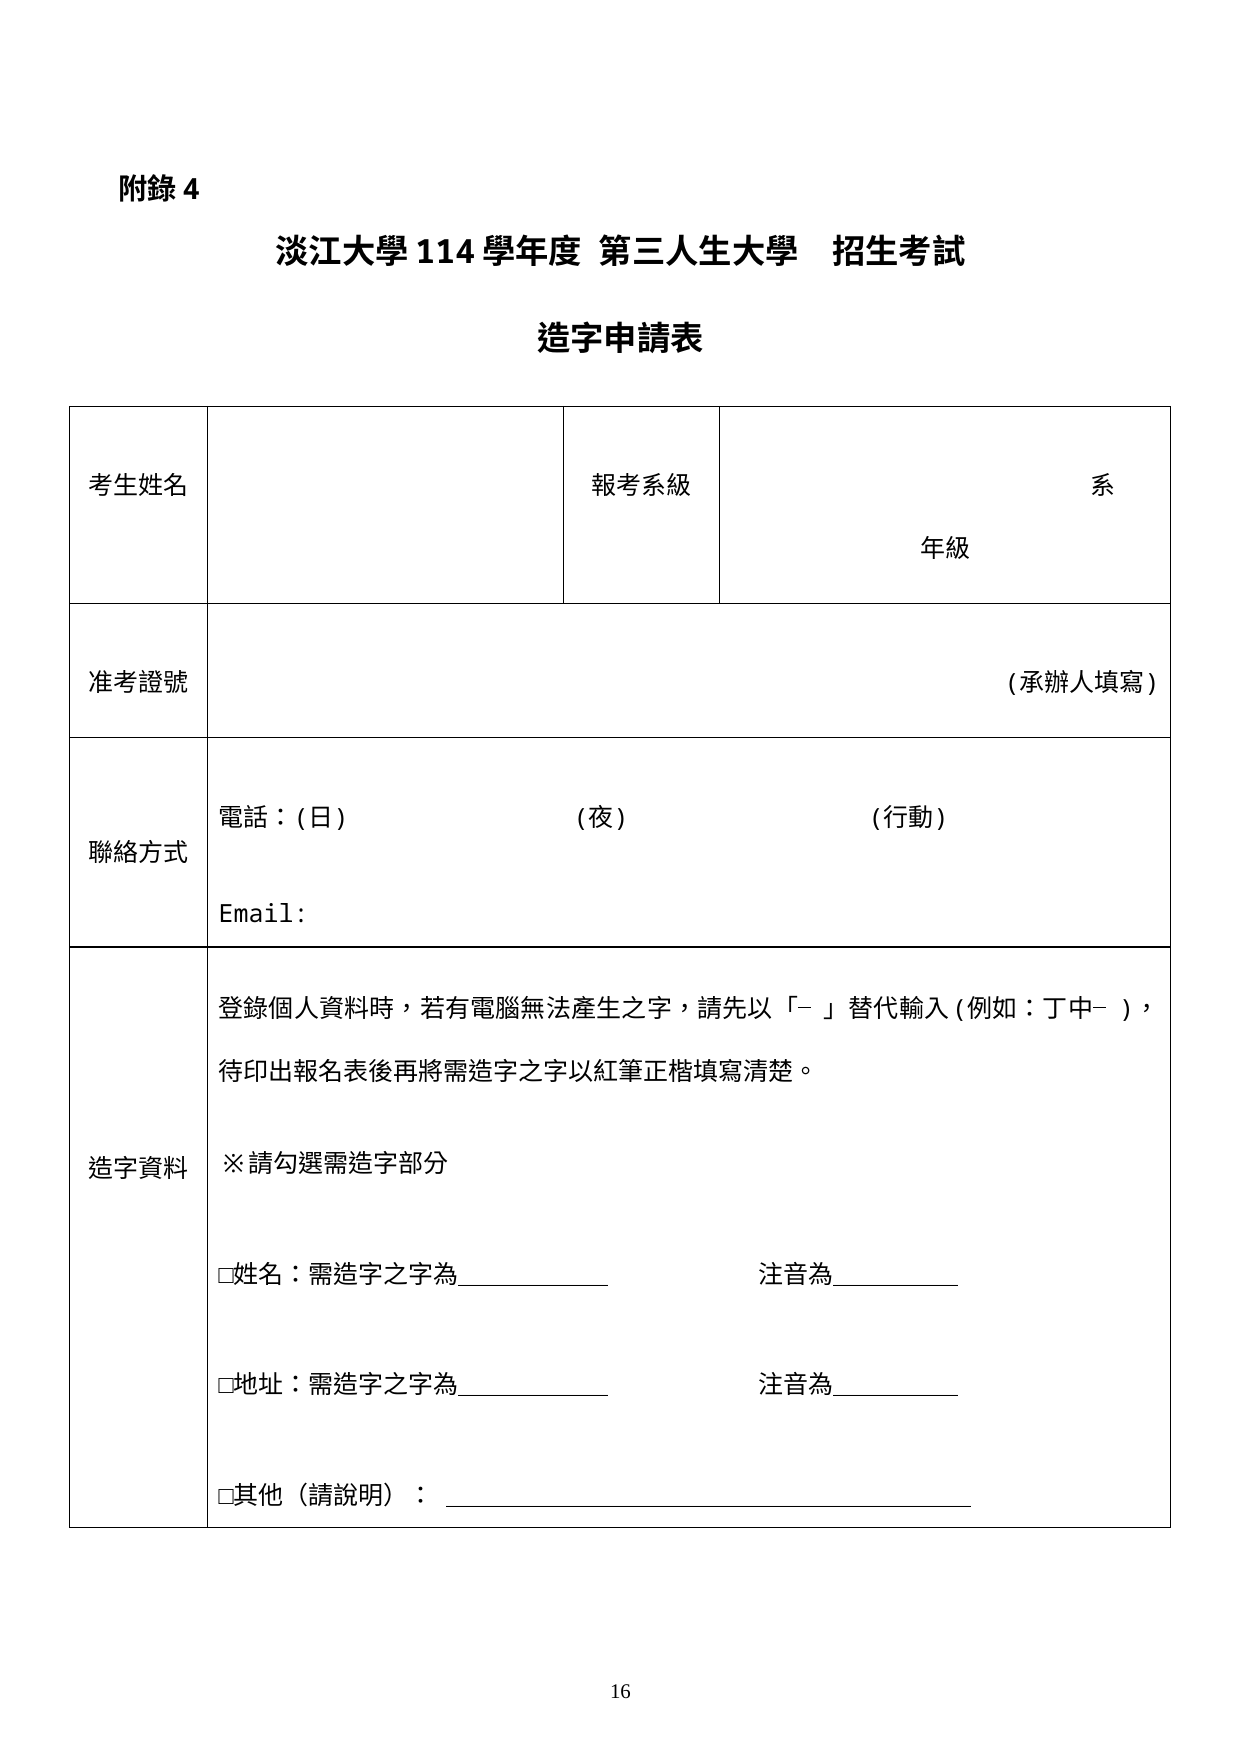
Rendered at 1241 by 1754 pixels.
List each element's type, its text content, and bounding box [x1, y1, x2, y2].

table_cell 電話：(日) (夜) (行動) Email: [208, 738, 1170, 946]
table_header [208, 407, 563, 603]
table_header 報考系級 [564, 407, 719, 603]
table_cell 聯絡方式 [70, 738, 207, 946]
table_cell 准考證號 [70, 604, 207, 737]
table_cell (承辦人填寫) [208, 604, 1170, 737]
table_cell 造字資料 [70, 948, 207, 1527]
table_header 考生姓名 [70, 407, 207, 603]
table_header 系 年級 [720, 407, 1170, 603]
subtitle 造字申請表 [118, 294, 1122, 357]
text 淡江大學114學年度 第三人生大學 招生考試 [118, 208, 1122, 270]
table_cell 登錄個人資料時，若有電腦無法產生之字，請先以「╴」替代輸入(例如：丁中╴)，待印出報名表後再將需造字之字以紅筆正楷填寫清楚。 ※請勾選需造字部分 □姓名：需造字之字為＿＿＿＿＿＿ 注音為＿＿＿＿＿ □地址：需造字之字為＿＿＿＿＿＿ 注音為＿＿＿＿＿ □其他（請說明）： ＿＿＿＿＿＿＿＿＿＿＿＿＿＿＿＿＿＿＿＿＿ [208, 948, 1170, 1527]
text 附錄4 [118, 145, 1122, 208]
